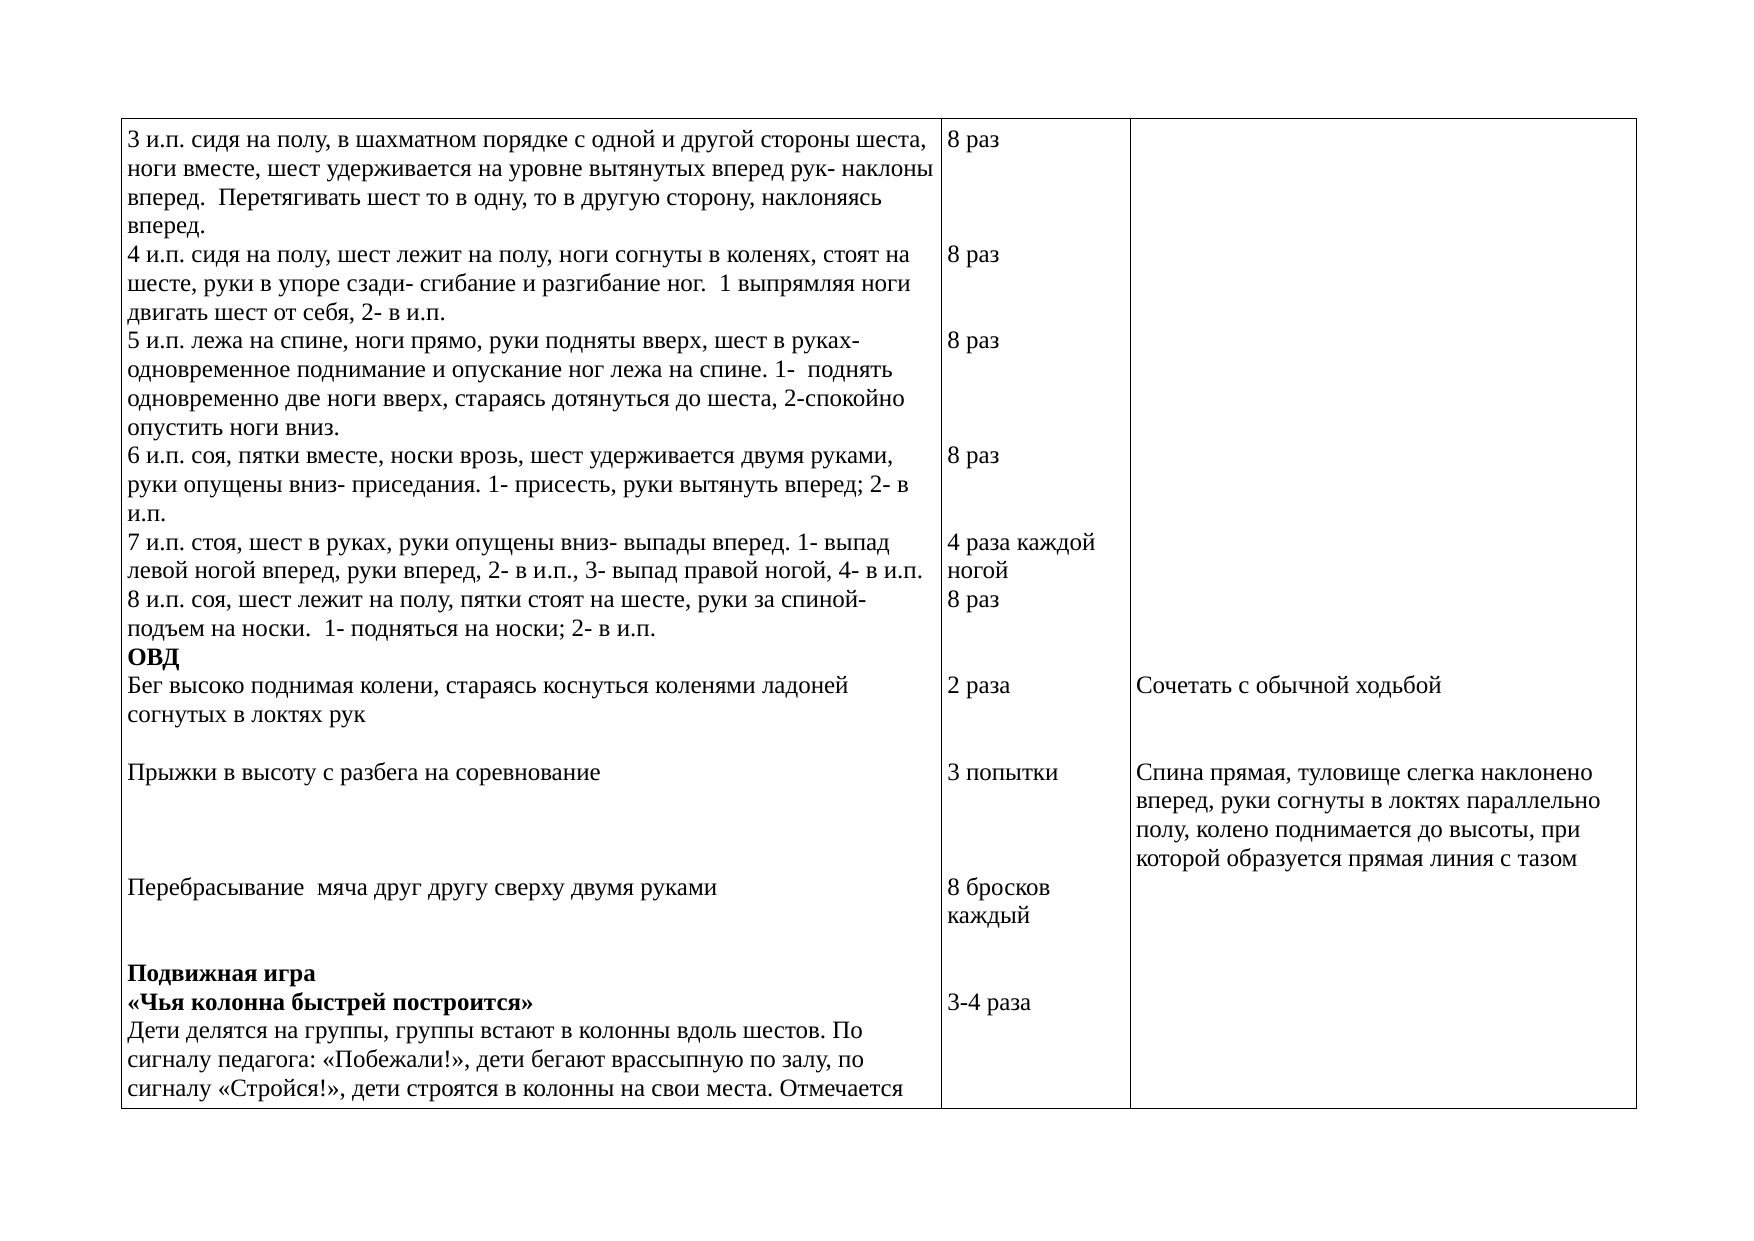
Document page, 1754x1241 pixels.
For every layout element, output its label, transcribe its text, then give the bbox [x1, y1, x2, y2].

table_cell 3 и.п. сидя на полу, в шахматном порядке с одной и другой стороны шеста, ноги вместе, шест удерживается на уровне вытянутых вперед рук- наклоны вперед. Перетягивать шест то в одну, то в другую сторону, наклоняясь вперед. 4 и.п. сидя на полу, шест лежит на полу, ноги согнуты в коленях, стоят на шесте, руки в упоре сзади- сгибание и разгибание ног. 1 выпрямляя ноги двигать шест от себя, 2- в и.п. 5 и.п. лежа на спине, ноги прямо, руки подняты вверх, шест в руках- одновременное поднимание и опускание ног лежа на спине. 1- поднять одновременно две ноги вверх, стараясь дотянуться до шеста, 2-спокойно опустить ноги вниз. 6 и.п. соя, пятки вместе, носки врозь, шест удерживается двумя руками, руки опущены вниз- приседания. 1- присесть, руки вытянуть вперед; 2- в и.п. 7 и.п. стоя, шест в руках, руки опущены вниз- выпады вперед. 1- выпад левой ногой вперед, руки вперед, 2- в и.п., 3- выпад правой ногой, 4- в и.п. 8 и.п. соя, шест лежит на полу, пятки стоят на шесте, руки за спиной- подъем на носки. 1- подняться на носки; 2- в и.п. ОВД Бег высоко поднимая колени, стараясь коснуться коленями ладоней согнутых в локтях рук Прыжки в высоту с разбега на соревнование Перебрасывание мяча друг другу сверху двумя руками Подвижная игра «Чья колонна быстрей построится» Дети делятся на группы, группы встают в колонны вдоль шестов. По сигналу педагога: «Побежали!», дети бегают врассыпную по залу, по сигналу «Стройся!», дети строятся в колонны на свои места. Отмечается [122, 119, 941, 1108]
table_cell 8 раз 8 раз 8 раз 8 раз 4 раза каждой ногой 8 раз 2 раза 3 попытки 8 бросков каждый 3-4 раза [942, 119, 1130, 1108]
table_cell Сочетать с обычной ходьбой Спина прямая, туловище слегка наклонено вперед, руки согнуты в локтях параллельно полу, колено поднимается до высоты, при которой образуется прямая линия с тазом [1131, 119, 1636, 1108]
